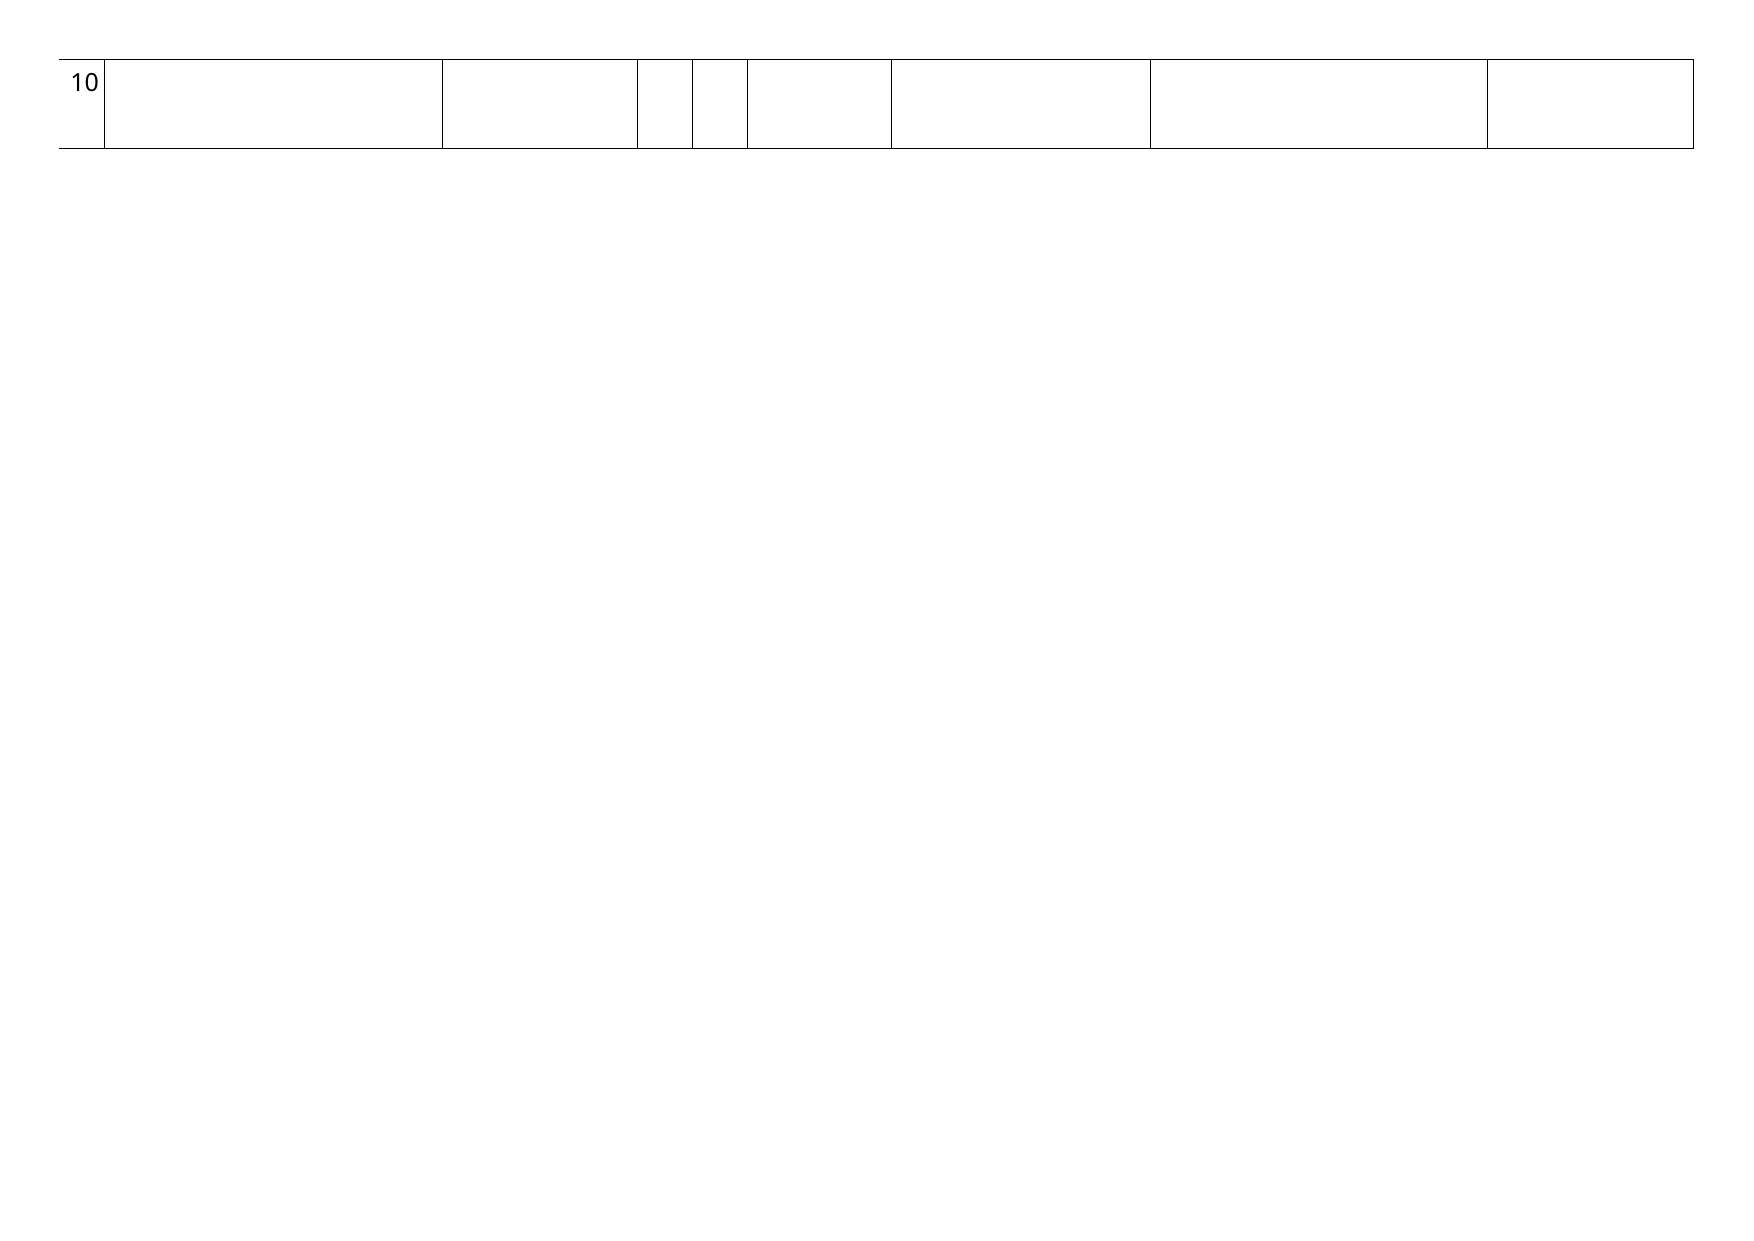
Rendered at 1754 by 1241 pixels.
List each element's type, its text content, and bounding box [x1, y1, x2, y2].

table_cell [748, 60, 891, 148]
table_cell [1151, 60, 1487, 148]
table_cell [1488, 60, 1693, 148]
table_cell [443, 60, 637, 148]
table_cell [638, 60, 692, 148]
table_cell 10 [59, 60, 104, 148]
table_cell [693, 60, 747, 148]
table_cell [105, 60, 442, 148]
table_cell [892, 60, 1150, 148]
